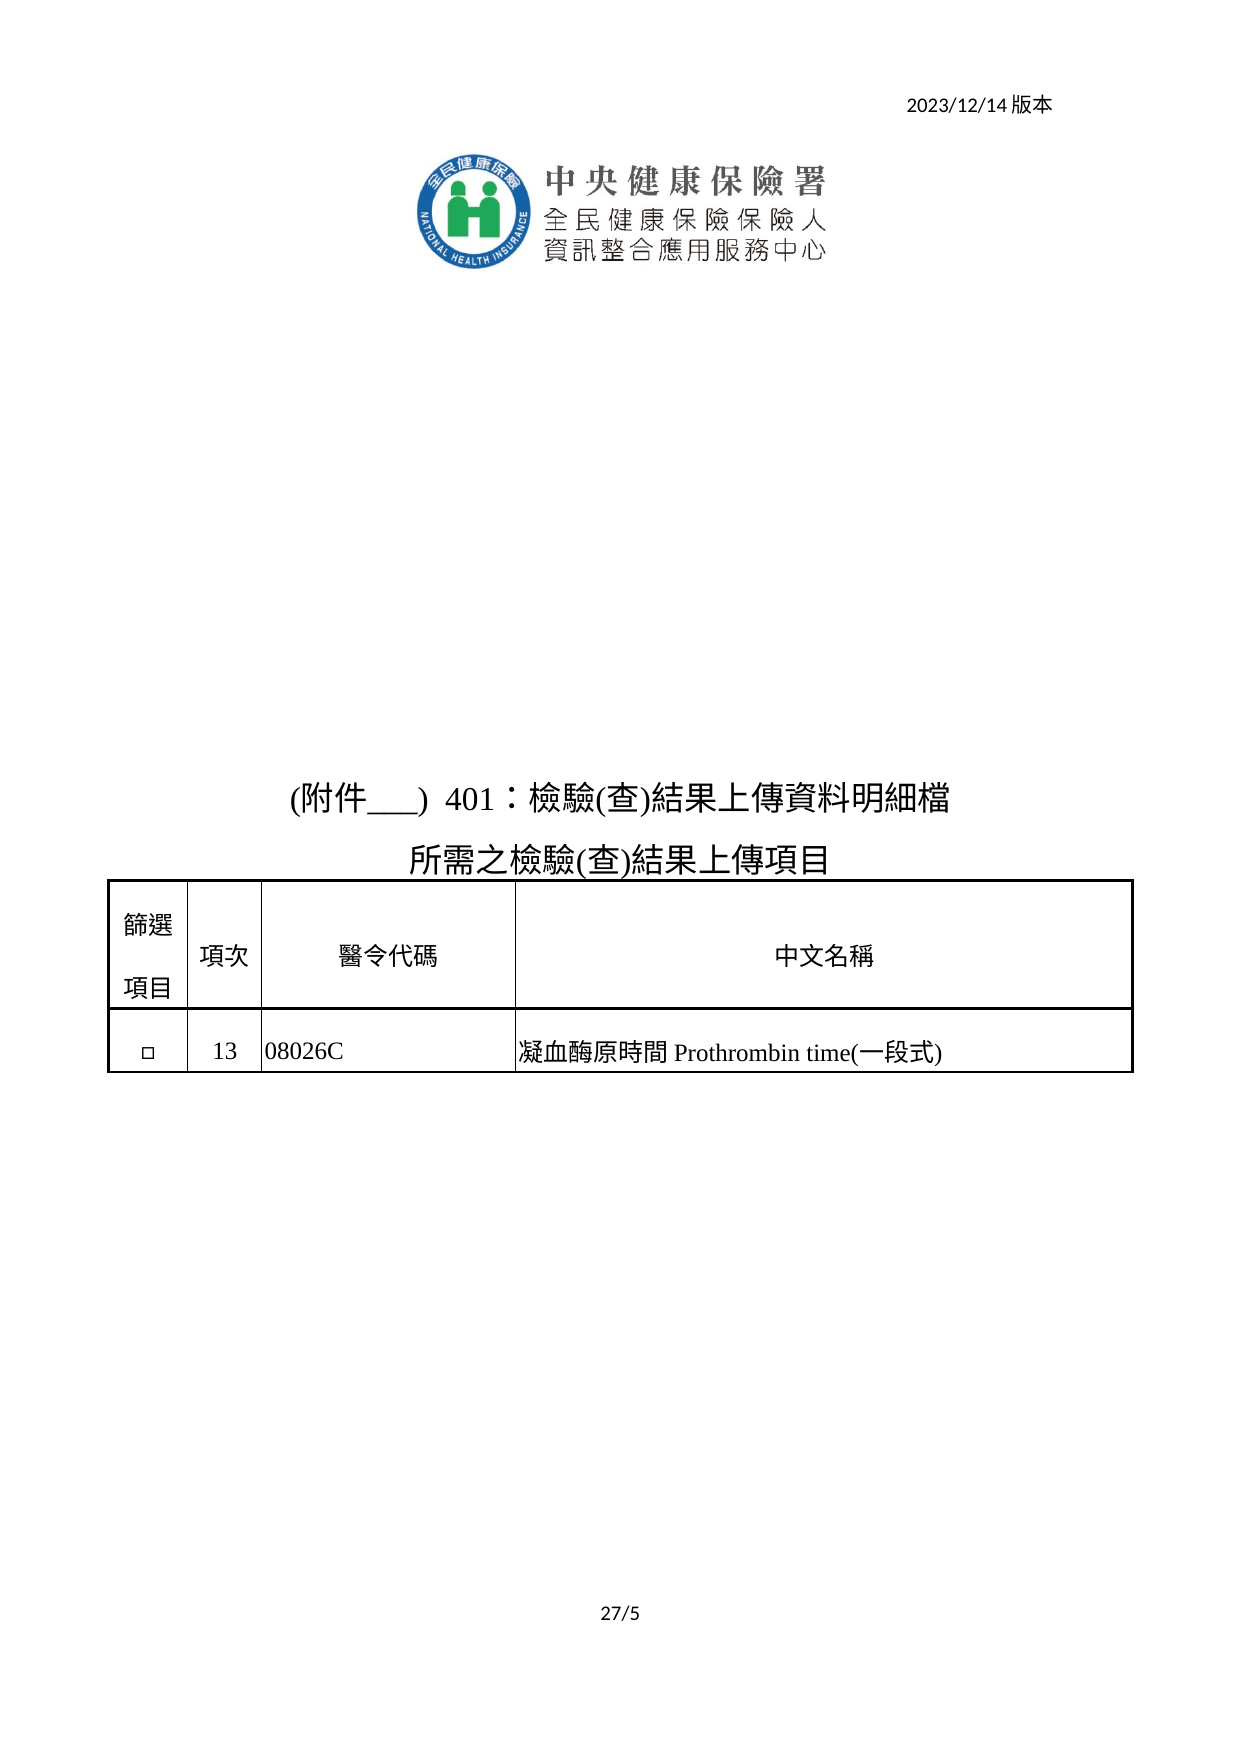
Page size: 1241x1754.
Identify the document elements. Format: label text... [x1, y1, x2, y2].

table_cell 13 [188, 1010, 261, 1071]
table_cell 醫令代碼 [262, 882, 515, 1007]
table_cell 凝血酶原時間Prothrombin time(一段式) [516, 1010, 1131, 1071]
table_cell □ [110, 1010, 187, 1071]
table_cell 篩選項目 [110, 882, 187, 1007]
table_cell 中文名稱 [516, 882, 1131, 1007]
table_cell 項次 [188, 882, 261, 1007]
table_cell 08026C [262, 1010, 515, 1071]
table_header (附件___) 401：檢驗(查)結果上傳資料明細檔 所需之檢驗(查)結果上傳項目 [108, 754, 1132, 879]
